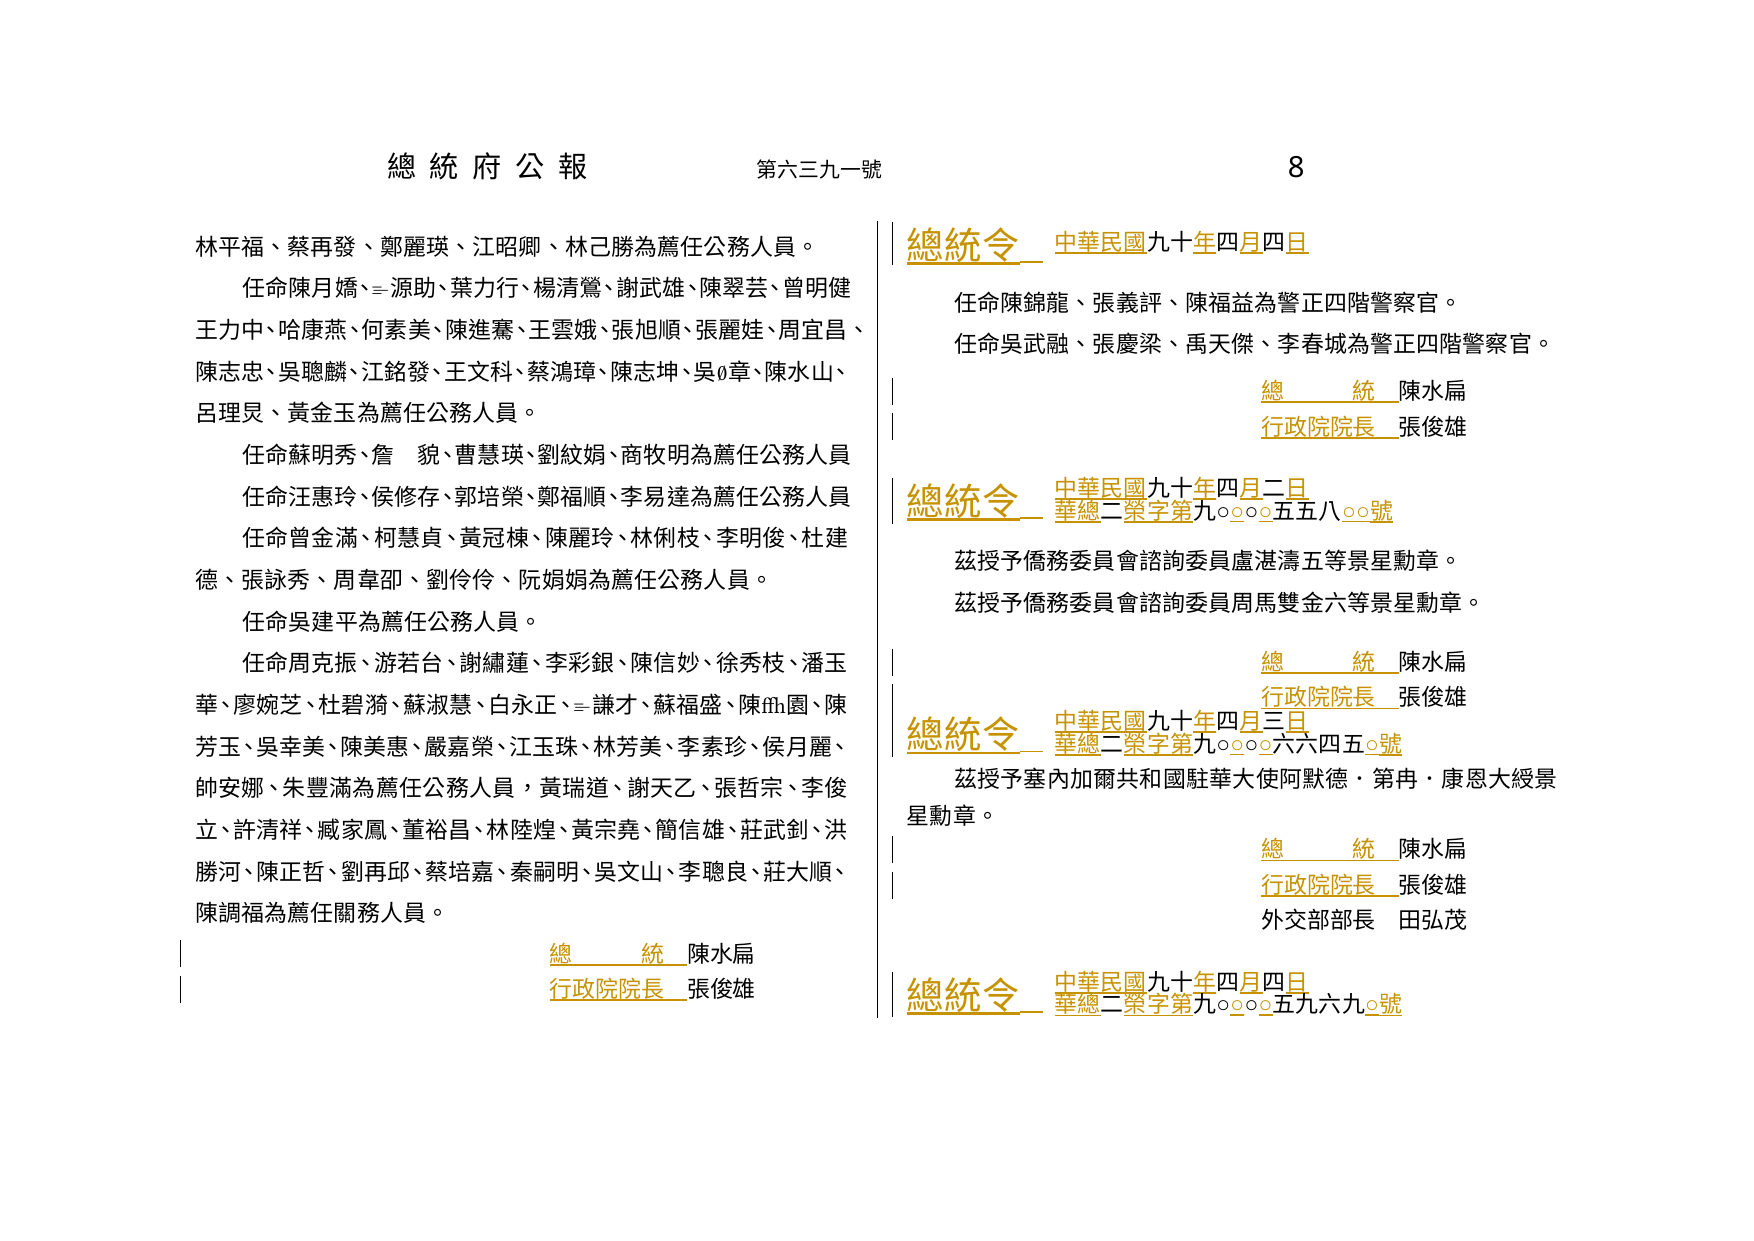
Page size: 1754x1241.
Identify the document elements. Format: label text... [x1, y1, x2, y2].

text 任命曾金滿、柯慧貞、黃冠棟、陳麗玲、林俐枝、李明俊、杜建德、張詠秀、周韋卲、劉伶伶、阮娟娟為薦任公務人員。 [195, 513, 847, 597]
table_header 總統令 [904, 478, 1051, 524]
text 任命陳錦龍、張義評、陳福益為警正四階警察官。 [907, 278, 1559, 319]
text 總 統 陳水扁 [907, 649, 1559, 676]
text 總 統 陳水扁 [907, 378, 1559, 405]
text 茲授予僑務委員會諮詢委員盧湛濤五等景星勳章。 [907, 536, 1559, 578]
text 任命吳武融、張慶梁、禹天傑、李春城為警正四階警察官。 [907, 319, 1559, 361]
text 任命蘇明秀、詹 貌、曹慧瑛、劉紋娟、商牧明為薦任公務人員。 [195, 430, 847, 472]
table_header 總統令 [904, 972, 1051, 1017]
text 總 統 陳水扁 [907, 836, 1559, 863]
text 行政院院長 張俊雄 [907, 872, 1559, 899]
text 茲授予僑務委員會諮詢委員周馬雙金六等景星勳章。 [907, 578, 1559, 619]
text 任命蔡昭輝、高篤信、羅立強、唐成雄、林景章、謝英聲、蔡裕勳、簡松吉、王國雄、廖德政、林子基、溫炳清、范木春、古振烜、彭萬福、陳敏樂、陳駿慧、鄭玉蓮、陳翠月、林宣宇、黃錦雪、林麗瑛、林平福、蔡再發、鄭麗瑛、江昭卿、林己勝為薦任公務人員。 [195, 222, 847, 263]
text 行政院院長 張俊雄 [907, 413, 1559, 440]
table_header 中華民國九十年四月四日 華總二榮字第九○○○○五九六九○號 [1051, 972, 1564, 1017]
text 任命周克振、游若台、謝繡蓮、李彩銀、陳信妙、徐秀枝、潘玉華、廖婉芝、杜碧漪、蘇淑慧、白永正、謙才、蘇福盛、陳園、陳芳玉、吳幸美、陳美惠、嚴嘉榮、江玉珠、林芳美、李素珍、侯月麗、帥安娜、朱豐滿為薦任公務人員，黃瑞道、謝天乙、張哲宗、李俊立、許清祥、臧家鳳、董裕昌、林陸煌、黃宗堯、簡信雄、莊武釗、洪勝河、陳正哲、劉再邱、蔡培嘉、秦嗣明、吳文山、李聰良、莊大順、陳調福為薦任關務人員。 [195, 638, 847, 930]
text 行政院院長 張俊雄 [907, 684, 1559, 711]
text 任命陳月嬌、源助、葉力行、楊清鶯、謝武雄、陳翠芸、曾明健、王力中、哈康燕、何素美、陳進騫、王雲娥、張旭順、張麗娃、周宜昌、陳志忠、吳聰麟、江銘發、王文科、蔡鴻璋、陳志坤、吳章、陳水山、呂理炅、黃金玉為薦任公務人員。 [195, 263, 847, 430]
text 外交部部長 田弘茂 [907, 907, 1559, 934]
text 任命吳建平為薦任公務人員。 [195, 597, 847, 638]
table_header 總統令 [904, 222, 1051, 265]
text 行政院院長 張俊雄 [195, 976, 847, 1003]
table_header 中華民國九十年四月三日 華總二榮字第九○○○○六六四五○號 [1051, 711, 1564, 757]
table_header 中華民國九十年四月二日 華總二榮字第九○○○○五五八○○號 [1051, 478, 1564, 524]
text 茲授予塞內加爾共和國駐華大使阿默德．第冉．康恩大綬景星勳章。 [907, 757, 1559, 832]
table_header 中華民國九十年四月四日 [1051, 222, 1564, 265]
text 任命汪惠玲、侯修存、郭培榮、鄭福順、李易達為薦任公務人員。 [195, 472, 847, 513]
table_header 總統令 [904, 711, 1051, 757]
text 總 統 陳水扁 [195, 940, 847, 967]
